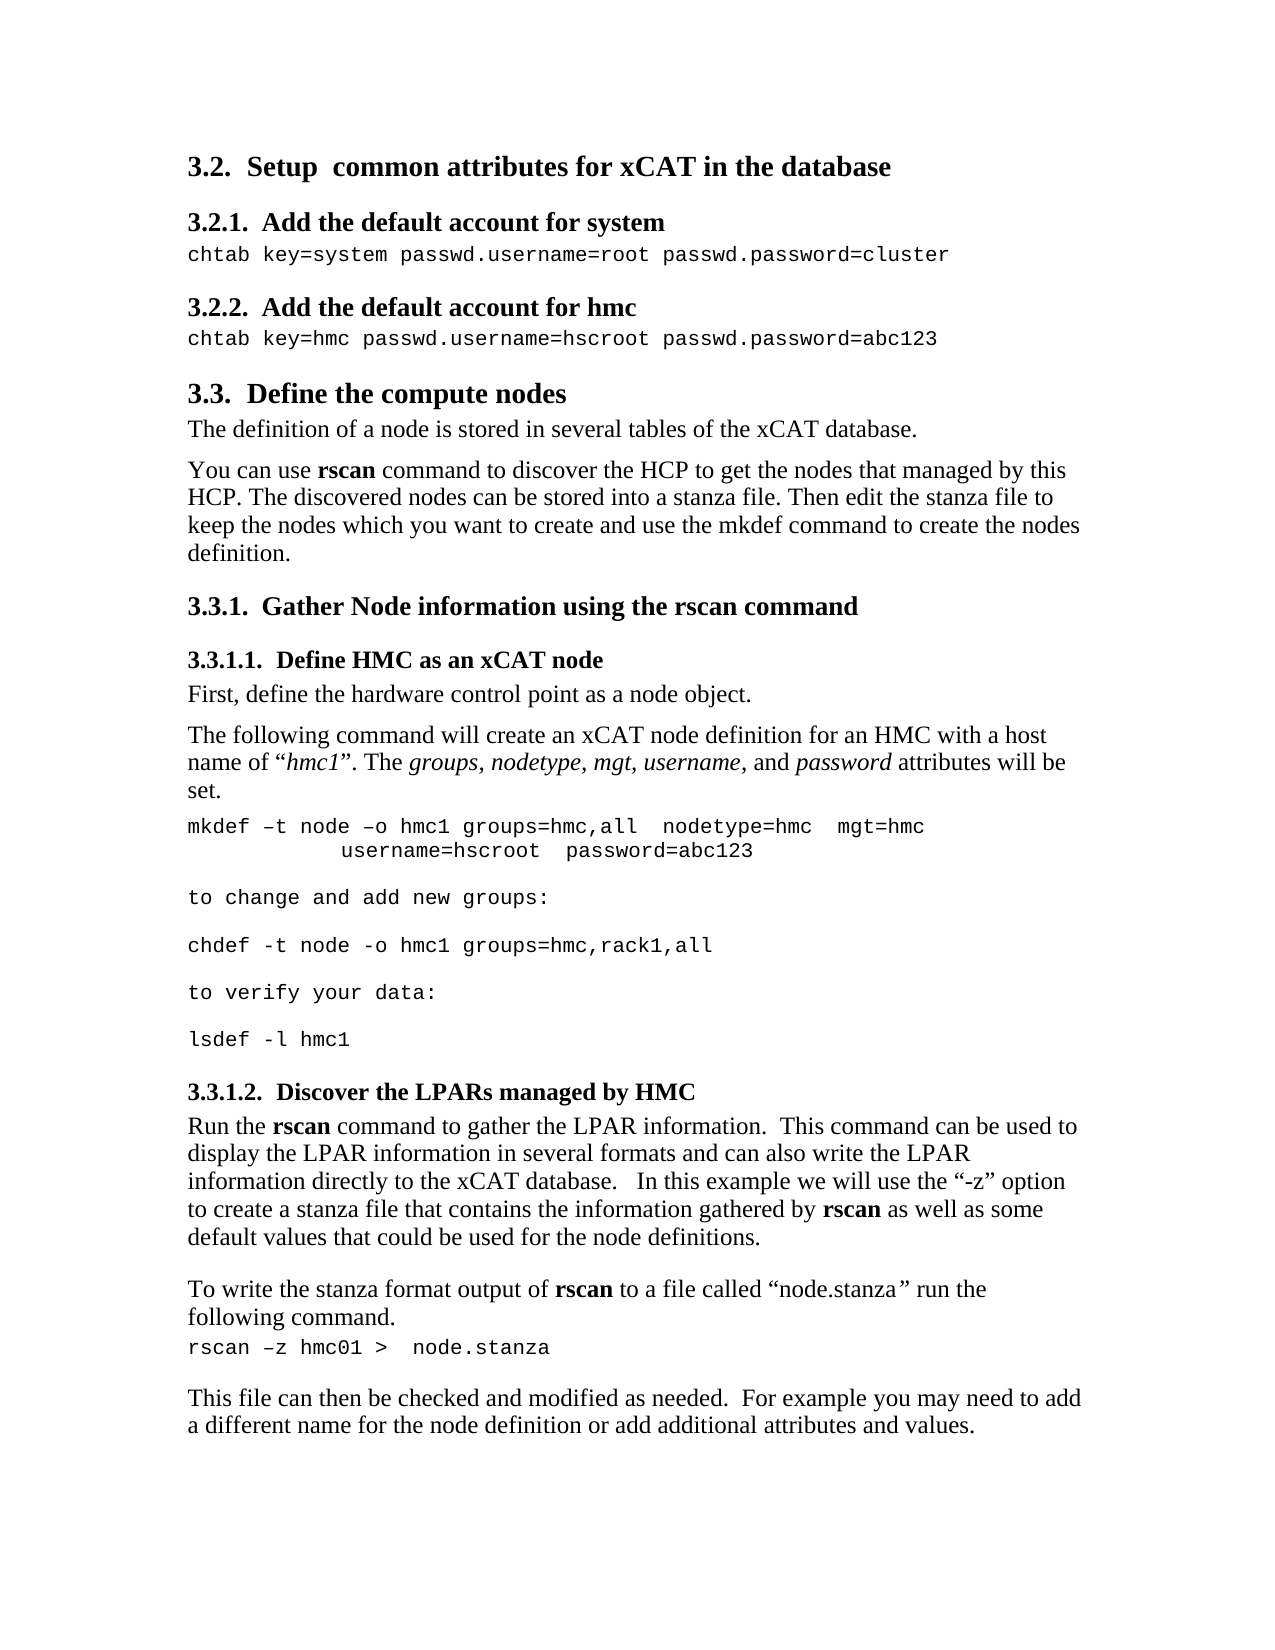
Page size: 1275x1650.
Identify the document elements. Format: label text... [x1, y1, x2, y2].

text chtab key=hmc passwd.username=hscroot passwd.password=abc123 [187, 328, 1087, 352]
list This file can then be checked and modified as needed. For example you may need to add a different name for the node definition or add additional attributes and values. [187, 1384, 1087, 1439]
subtitle Gather Node information using the rscan command [187, 592, 1087, 622]
text rscan –z hmc01 > node.stanza [187, 1337, 1087, 1361]
subtitle Define HMC as an xCAT node [187, 647, 1087, 674]
text lsdef -l hmc1 [187, 1029, 1087, 1053]
text mkdef –t node –o hmc1 groups=hmc,all nodetype=hmc mgt=hmc username=hscroot password=abc123 [187, 816, 1087, 864]
list You can use rscan command to discover the HCP to get the nodes that managed by this HCP. The discovered nodes can be stored into a stanza file. Then edit the stanza file to keep the nodes which you want to create and use the mkdef command to create the nodes definition. [187, 456, 1087, 567]
list The definition of a node is stored in several tables of the xCAT database. [187, 416, 1087, 443]
text chdef -t node -o hmc1 groups=hmc,rack1,all [187, 935, 1087, 958]
subtitle Setup common attributes for xCAT in the database [187, 150, 1087, 182]
list First, define the hardware control point as a node object. [187, 681, 1087, 708]
text to verify your data: [187, 982, 1087, 1006]
list The following command will create an xCAT node definition for an HMC with a host name of “hmc1”. The groups, nodetype, mgt, username, and password attributes will be set. [187, 721, 1087, 804]
subtitle Discover the LPARs managed by HMC [187, 1078, 1087, 1106]
list Run the rscan command to gather the LPAR information. This command can be used to display the LPAR information in several formats and can also write the LPAR information directly to the xCAT database. In this example we will use the “-z” option to create a stanza file that contains the information gathered by rscan as well as some default values that could be used for the node definitions. [187, 1112, 1087, 1250]
subtitle Add the default account for system [187, 207, 1087, 237]
text to change and add new groups: [187, 887, 1087, 911]
text chtab key=system passwd.username=root passwd.password=cluster [187, 243, 1087, 267]
list To write the stanza format output of rscan to a file called “node.stanza” run the following command. [187, 1275, 1087, 1331]
subtitle Add the default account for hmc [187, 292, 1087, 322]
subtitle Define the compute nodes [187, 377, 1087, 409]
